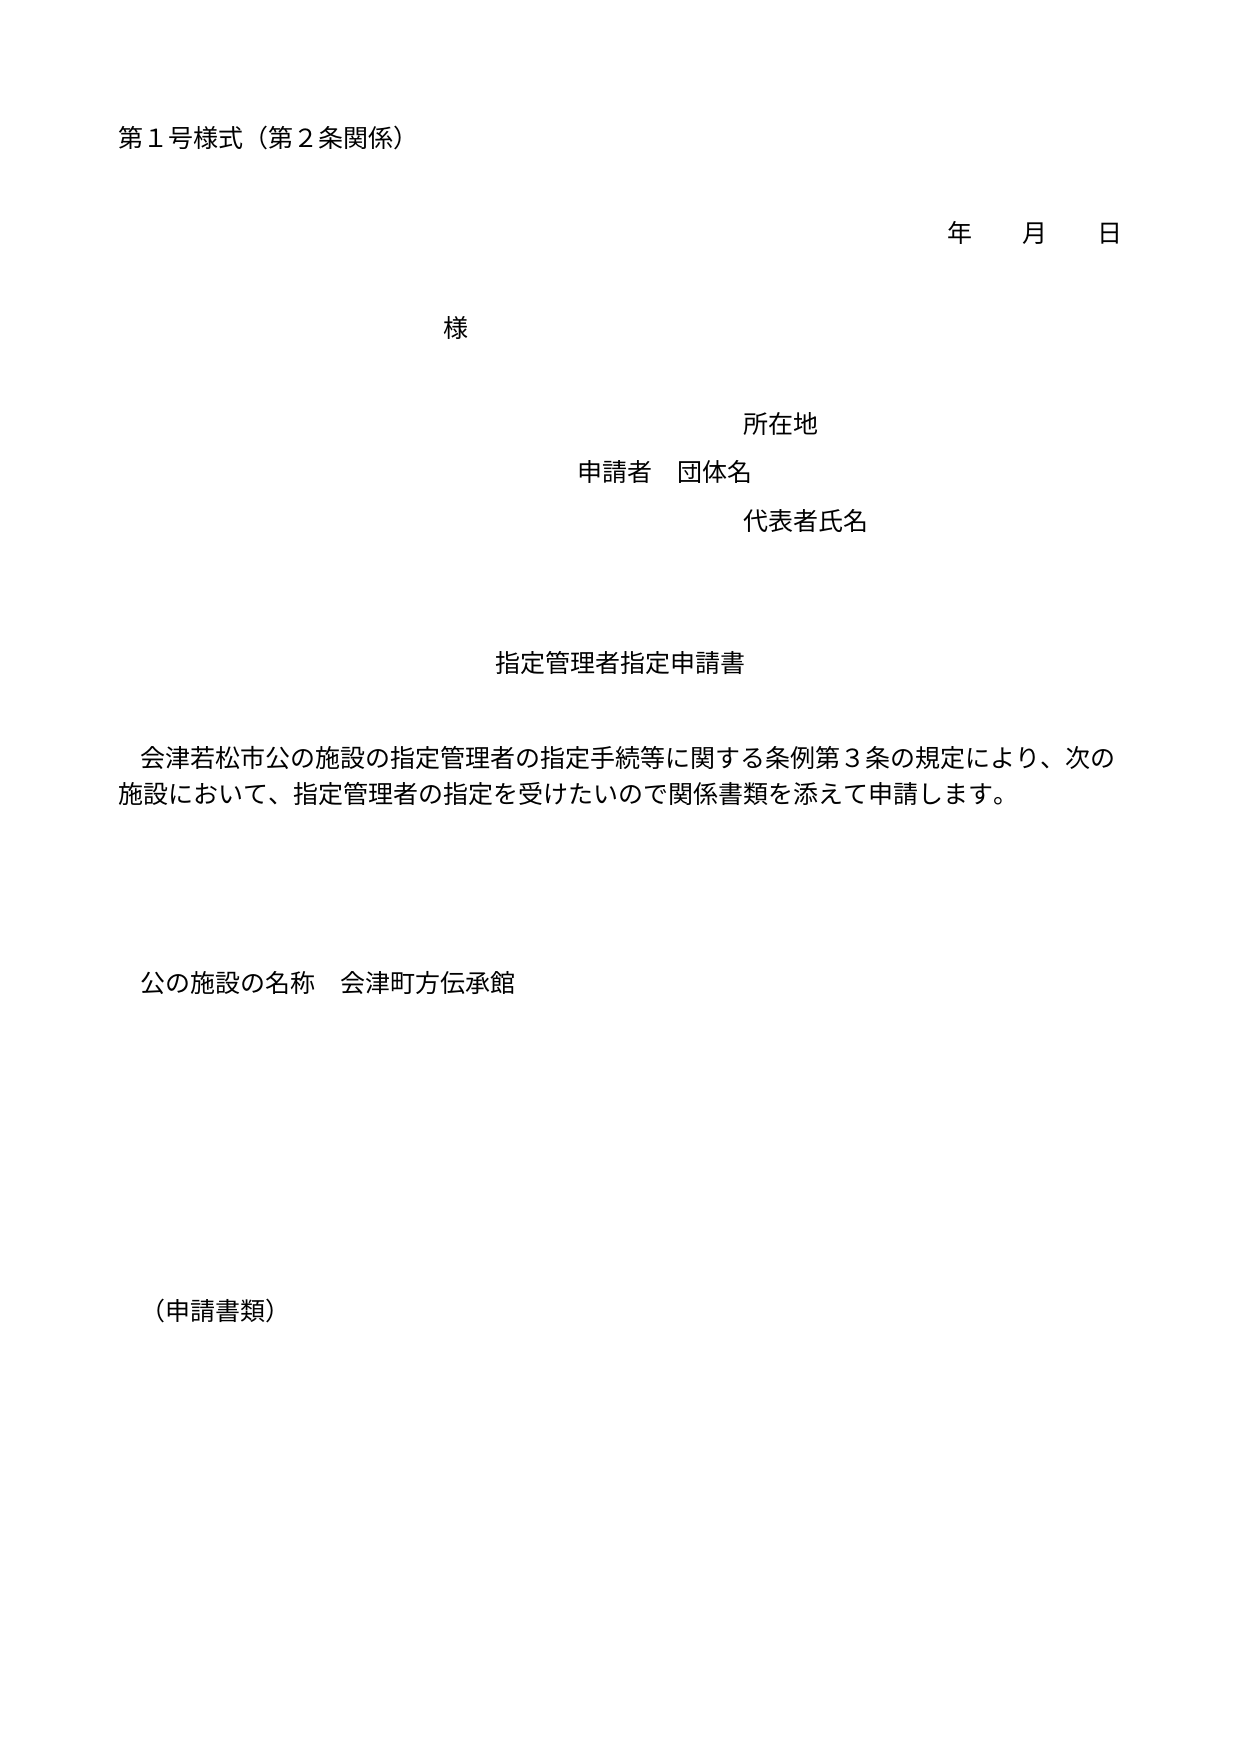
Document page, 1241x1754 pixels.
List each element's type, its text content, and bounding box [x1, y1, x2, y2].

text 様 [118, 309, 1122, 345]
text 申請者 団体名 [118, 453, 1122, 489]
text 代表者氏名 [118, 502, 1122, 538]
text 所在地 [118, 404, 1122, 440]
text 第１号様式（第２条関係） [118, 118, 1122, 154]
text 年 月 日 [118, 213, 1122, 250]
text 公の施設の名称 会津町方伝承館 [118, 963, 1122, 1000]
text 会津若松市公の施設の指定管理者の指定手続等に関する条例第３条の規定により、次の施設において、指定管理者の指定を受けたいので関係書類を添えて申請します。 [118, 739, 1122, 811]
text 指定管理者指定申請書 [118, 643, 1122, 680]
text （申請書類） [118, 1292, 1122, 1328]
